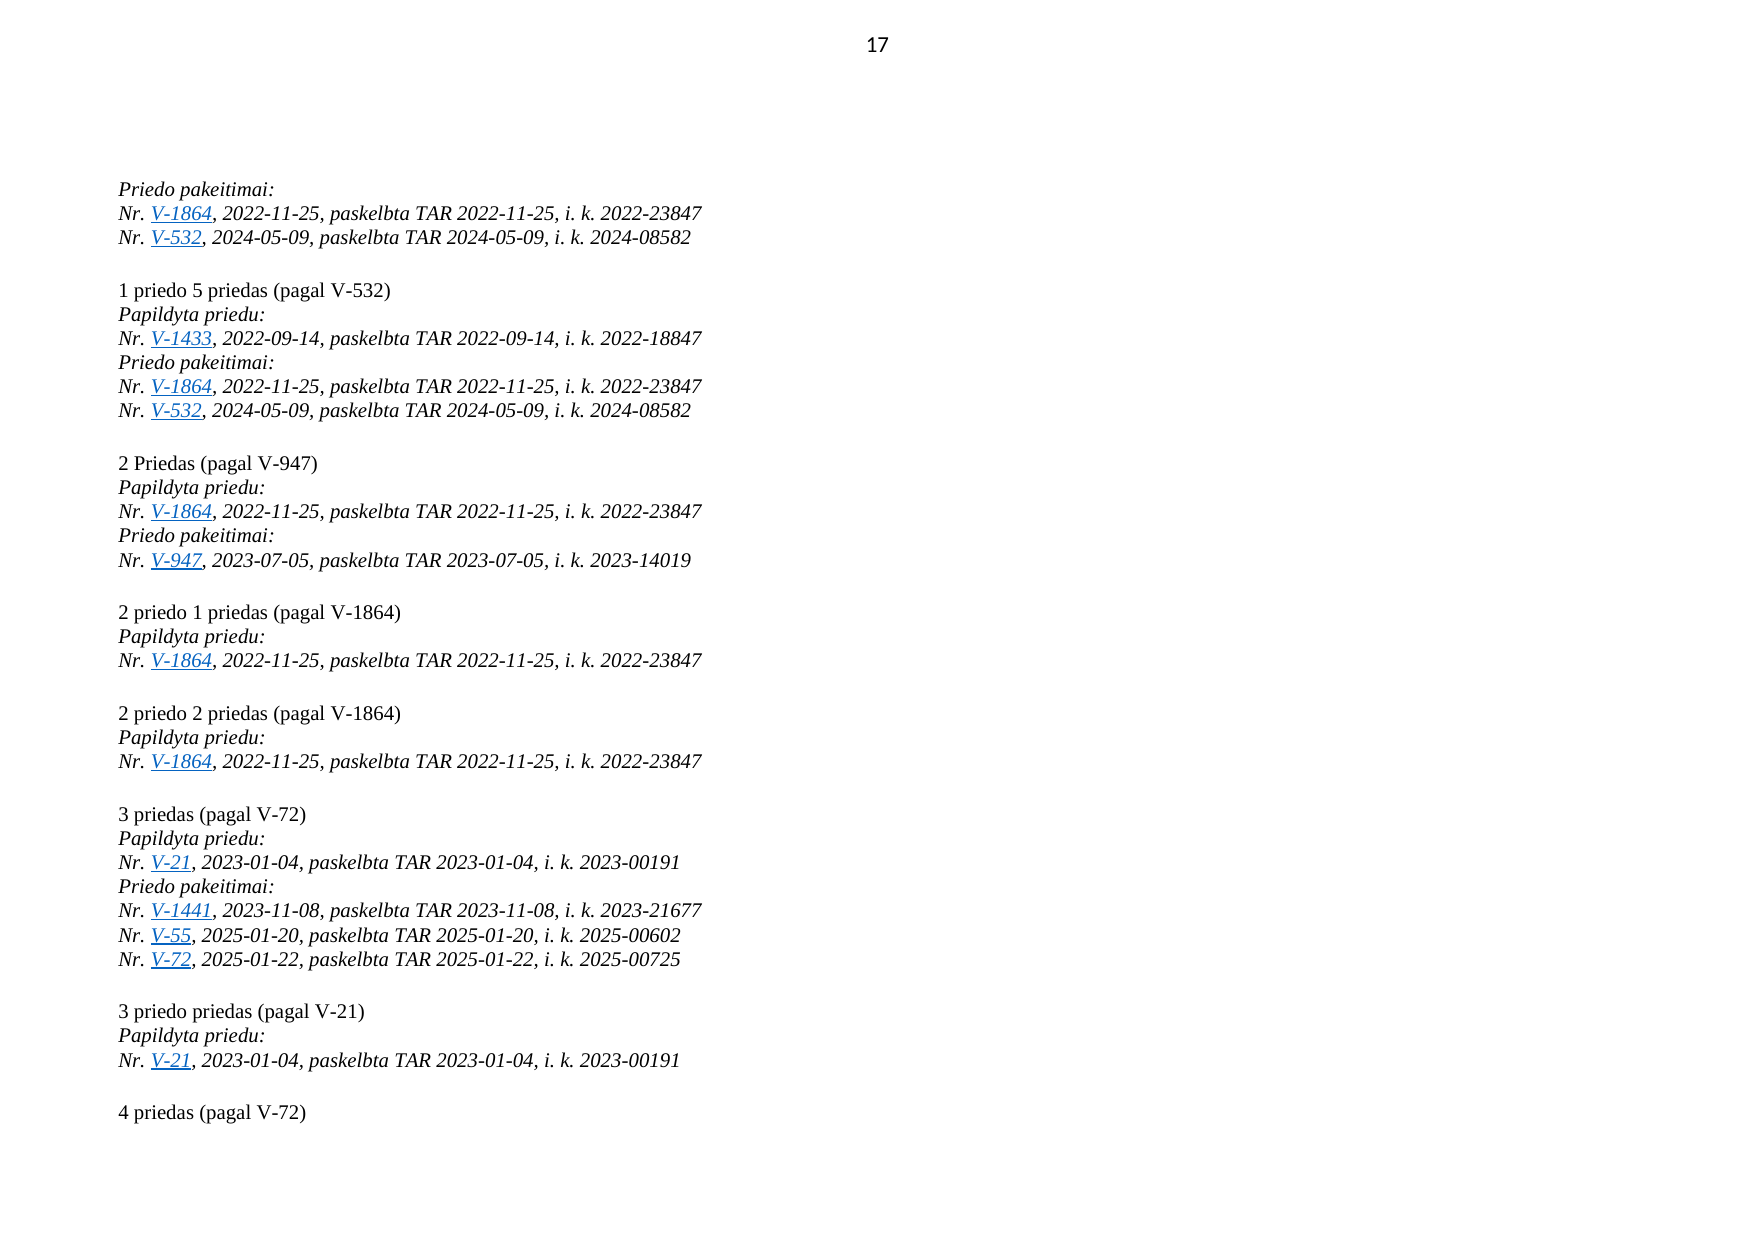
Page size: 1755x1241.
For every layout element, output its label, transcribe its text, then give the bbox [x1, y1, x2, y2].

text Papildyta priedu: [118, 475, 1636, 499]
text Nr. V-532, 2024-05-09, paskelbta TAR 2024-05-09, i. k. 2024-08582 [118, 225, 1636, 249]
text Priedo pakeitimai: [118, 177, 1636, 201]
text Nr. V-947, 2023-07-05, paskelbta TAR 2023-07-05, i. k. 2023-14019 [118, 547, 1636, 572]
text Priedo pakeitimai: [118, 874, 1636, 898]
text Papildyta priedu: [118, 826, 1636, 850]
text Nr. V-1433, 2022-09-14, paskelbta TAR 2022-09-14, i. k. 2022-18847 [118, 326, 1636, 350]
text 2 Priedas (pagal V-947) [118, 451, 1636, 475]
text Nr. V-1864, 2022-11-25, paskelbta TAR 2022-11-25, i. k. 2022-23847 [118, 648, 1636, 672]
text Papildyta priedu: [118, 725, 1636, 749]
text Nr. V-55, 2025-01-20, paskelbta TAR 2025-01-20, i. k. 2025-00602 [118, 922, 1636, 947]
text 4 priedas (pagal V-72) [118, 1100, 1636, 1124]
text Nr. V-21, 2023-01-04, paskelbta TAR 2023-01-04, i. k. 2023-00191 [118, 1047, 1636, 1072]
text Nr. V-1864, 2022-11-25, paskelbta TAR 2022-11-25, i. k. 2022-23847 [118, 201, 1636, 225]
text Papildyta priedu: [118, 302, 1636, 326]
text 2 priedo 2 priedas (pagal V-1864) [118, 701, 1636, 725]
text Nr. V-21, 2023-01-04, paskelbta TAR 2023-01-04, i. k. 2023-00191 [118, 850, 1636, 874]
text Nr. V-1441, 2023-11-08, paskelbta TAR 2023-11-08, i. k. 2023-21677 [118, 898, 1636, 922]
text 1 priedo 5 priedas (pagal V-532) [118, 278, 1636, 302]
text Nr. V-532, 2024-05-09, paskelbta TAR 2024-05-09, i. k. 2024-08582 [118, 398, 1636, 422]
text Nr. V-1864, 2022-11-25, paskelbta TAR 2022-11-25, i. k. 2022-23847 [118, 499, 1636, 523]
text Papildyta priedu: [118, 624, 1636, 648]
text Priedo pakeitimai: [118, 523, 1636, 547]
text Nr. V-1864, 2022-11-25, paskelbta TAR 2022-11-25, i. k. 2022-23847 [118, 749, 1636, 773]
text 3 priedo priedas (pagal V-21) [118, 999, 1636, 1023]
text Priedo pakeitimai: [118, 350, 1636, 374]
text 3 priedas (pagal V-72) [118, 802, 1636, 826]
text 2 priedo 1 priedas (pagal V-1864) [118, 600, 1636, 624]
text Nr. V-72, 2025-01-22, paskelbta TAR 2025-01-22, i. k. 2025-00725 [118, 947, 1636, 971]
text Nr. V-1864, 2022-11-25, paskelbta TAR 2022-11-25, i. k. 2022-23847 [118, 374, 1636, 398]
text Papildyta priedu: [118, 1023, 1636, 1047]
